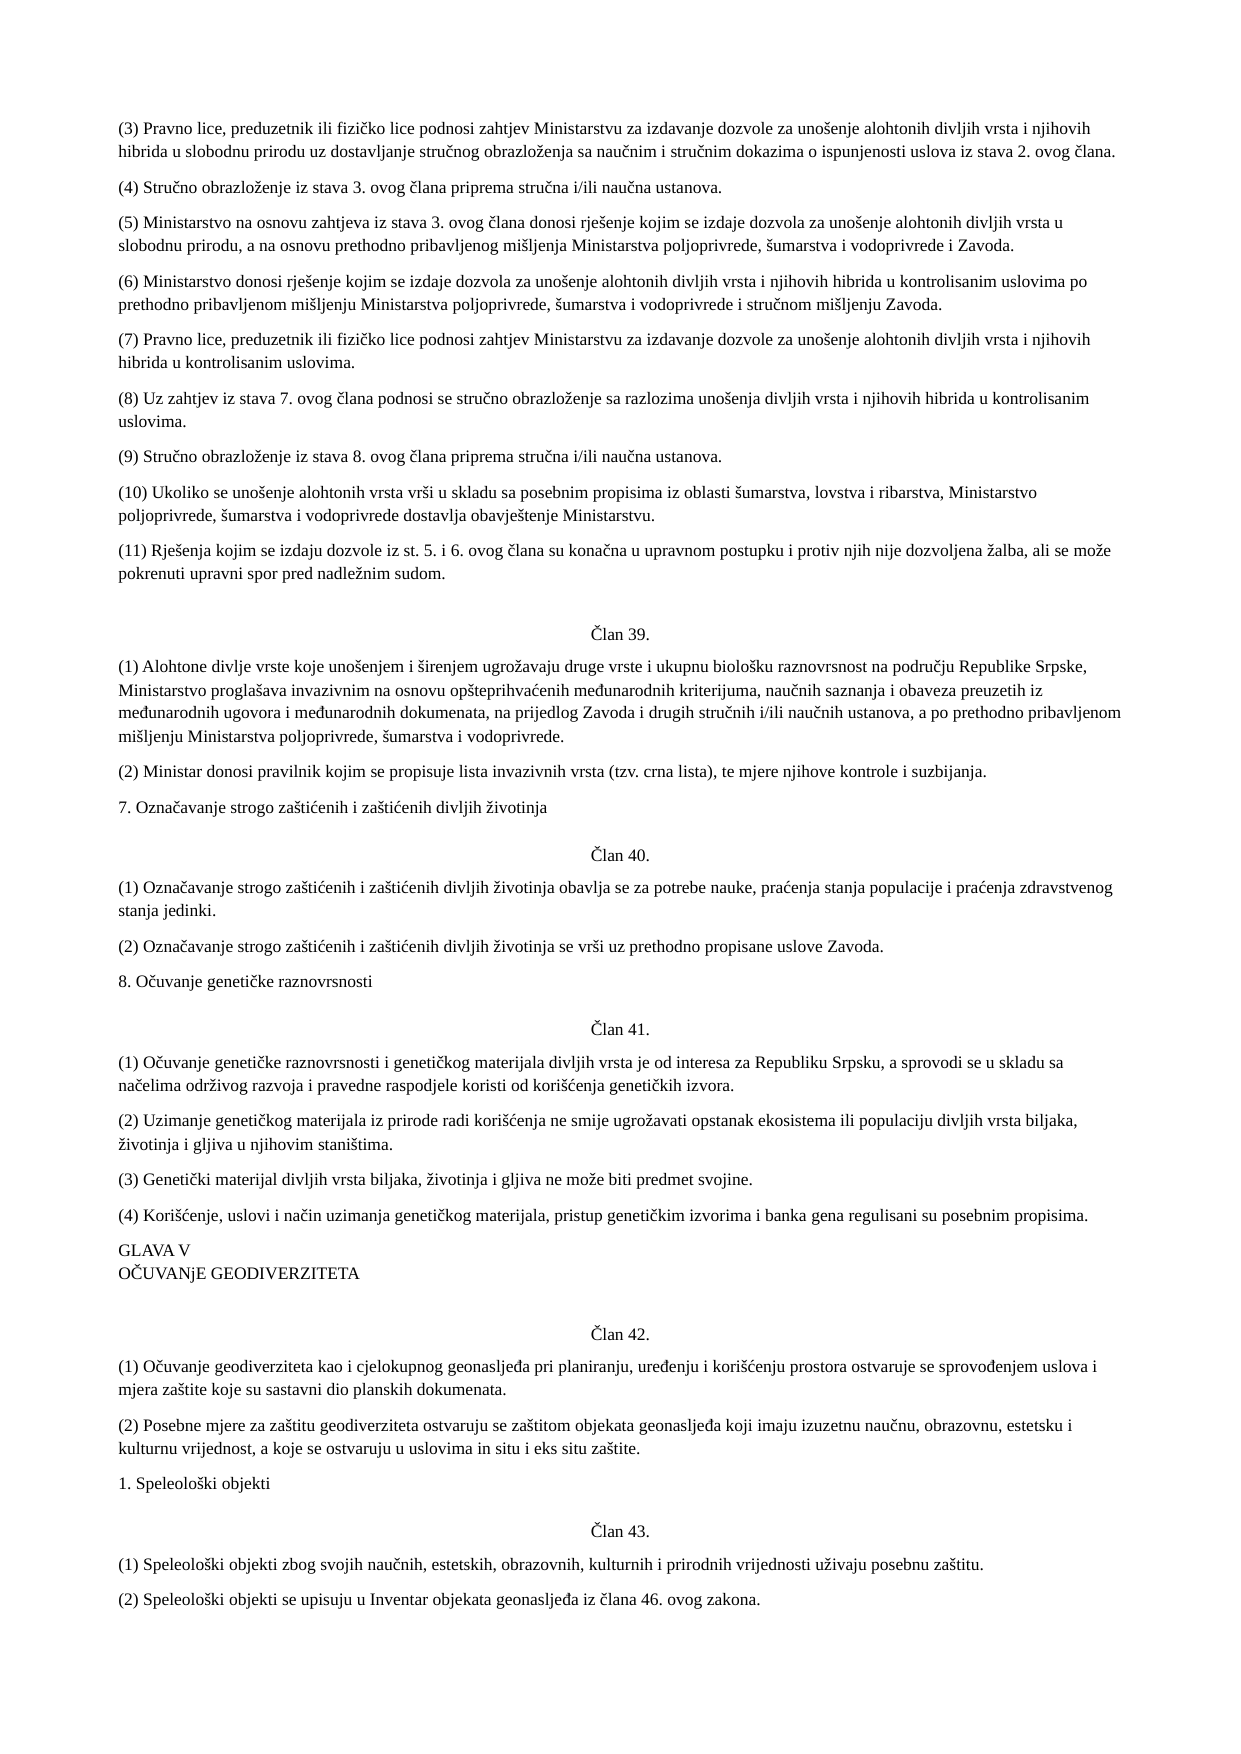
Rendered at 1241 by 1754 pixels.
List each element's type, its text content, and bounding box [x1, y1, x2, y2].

text (7) Pravno lice, preduzetnik ili fizičko lice podnosi zahtjev Ministarstvu za izdavanje dozvole za unošenje alohtonih divljih vrsta i njihovih hibrida u kontrolisanim uslovima. [118, 329, 1122, 372]
text (1) Alohtone divlje vrste koje unošenjem i širenjem ugrožavaju druge vrste i ukupnu biološku raznovrsnost na području Republike Srpske, Ministarstvo proglašava invazivnim na osnovu opšteprihvaćenih međunarodnih kriterijuma, naučnih saznanja i obaveza preuzetih iz međunarodnih ugovora i međunarodnih dokumenata, na prijedlog Zavoda i drugih stručnih i/ili naučnih ustanova, a po prethodno pribavljenom mišljenju Ministarstva poljoprivrede, šumarstva i vodoprivrede. [118, 657, 1122, 746]
text (3) Pravno lice, preduzetnik ili fizičko lice podnosi zahtjev Ministarstvu za izdavanje dozvole za unošenje alohtonih divljih vrsta i njihovih hibrida u slobodnu prirodu uz dostavljanje stručnog obrazloženja sa naučnim i stručnim dokazima o ispunjenosti uslova iz stava 2. ovog člana. [118, 118, 1122, 161]
text (2) Ministar donosi pravilnik kojim se propisuje lista invazivnih vrsta (tzv. crna lista), te mjere njihove kontrole i suzbijanja. [118, 761, 1122, 781]
text (1) Očuvanje geodiverziteta kao i cjelokupnog geonasljeđa pri planiranju, uređenju i korišćenju prostora ostvaruje se sprovođenjem uslova i mjera zaštite koje su sastavni dio planskih dokumenata. [118, 1356, 1122, 1399]
text (8) Uz zahtjev iz stava 7. ovog člana podnosi se stručno obrazloženje sa razlozima unošenja divljih vrsta i njihovih hibrida u kontrolisanim uslovima. [118, 388, 1122, 431]
subtitle Član 43. [118, 1521, 1122, 1541]
text (2) Uzimanje genetičkog materijala iz prirode radi korišćenja ne smije ugrožavati opstanak ekosistema ili populaciju divljih vrsta biljaka, životinja i gljiva u njihovim staništima. [118, 1111, 1122, 1154]
text (4) Stručno obrazloženje iz stava 3. ovog člana priprema stručna i/ili naučna ustanova. [118, 177, 1122, 197]
text (11) Rješenja kojim se izdaju dozvole iz st. 5. i 6. ovog člana su konačna u upravnom postupku i protiv njih nije dozvoljena žalba, ali se može pokrenuti upravni spor pred nadležnim sudom. [118, 540, 1122, 583]
text (3) Genetički materijal divljih vrsta biljaka, životinja i gljiva ne može biti predmet svojine. [118, 1169, 1122, 1189]
text (6) Ministarstvo donosi rješenje kojim se izdaje dozvola za unošenje alohtonih divljih vrsta i njihovih hibrida u kontrolisanim uslovima po prethodno pribavljenom mišljenju Ministarstva poljoprivrede, šumarstva i vodoprivrede i stručnom mišljenju Zavoda. [118, 271, 1122, 314]
text (1) Označavanje strogo zaštićenih i zaštićenih divljih životinja obavlja se za potrebe nauke, praćenja stanja populacije i praćenja zdravstvenog stanja jedinki. [118, 877, 1122, 920]
subtitle Član 42. [118, 1324, 1122, 1344]
text (4) Korišćenje, uslovi i način uzimanja genetičkog materijala, pristup genetičkim izvorima i banka gena regulisani su posebnim propisima. [118, 1204, 1122, 1225]
text (2) Posebne mjere za zaštitu geodiverziteta ostvaruju se zaštitom objekata geonasljeđa koji imaju izuzetnu naučnu, obrazovnu, estetsku i kulturnu vrijednost, a koje se ostvaruju u uslovima in situ i eks situ zaštite. [118, 1415, 1122, 1458]
text GLAVA V OČUVANjE GEODIVERZITETA [118, 1240, 1122, 1283]
text 8. Očuvanje genetičke raznovrsnosti [118, 971, 1122, 991]
text (1) Očuvanje genetičke raznovrsnosti i genetičkog materijala divljih vrsta je od interesa za Republiku Srpsku, a sprovodi se u skladu sa načelima održivog razvoja i pravedne raspodjele koristi od korišćenja genetičkih izvora. [118, 1052, 1122, 1095]
text (1) Speleološki objekti zbog svojih naučnih, estetskih, obrazovnih, kulturnih i prirodnih vrijednosti uživaju posebnu zaštitu. [118, 1554, 1122, 1574]
text (10) Ukoliko se unošenje alohtonih vrsta vrši u skladu sa posebnim propisima iz oblasti šumarstva, lovstva i ribarstva, Ministarstvo poljoprivrede, šumarstva i vodoprivrede dostavlja obavještenje Ministarstvu. [118, 482, 1122, 525]
text (2) Označavanje strogo zaštićenih i zaštićenih divljih životinja se vrši uz prethodno propisane uslove Zavoda. [118, 936, 1122, 956]
text 1. Speleološki objekti [118, 1473, 1122, 1493]
text 7. Označavanje strogo zaštićenih i zaštićenih divljih životinja [118, 797, 1122, 817]
subtitle Član 41. [118, 1019, 1122, 1039]
text (5) Ministarstvo na osnovu zahtjeva iz stava 3. ovog člana donosi rješenje kojim se izdaje dozvola za unošenje alohtonih divljih vrsta u slobodnu prirodu, a na osnovu prethodno pribavljenog mišljenja Ministarstva poljoprivrede, šumarstva i vodoprivrede i Zavoda. [118, 212, 1122, 255]
subtitle Član 39. [118, 624, 1122, 644]
subtitle Član 40. [118, 845, 1122, 865]
text (2) Speleološki objekti se upisuju u Inventar objekata geonasljeđa iz člana 46. ovog zakona. [118, 1589, 1122, 1609]
text (9) Stručno obrazloženje iz stava 8. ovog člana priprema stručna i/ili naučna ustanova. [118, 446, 1122, 466]
